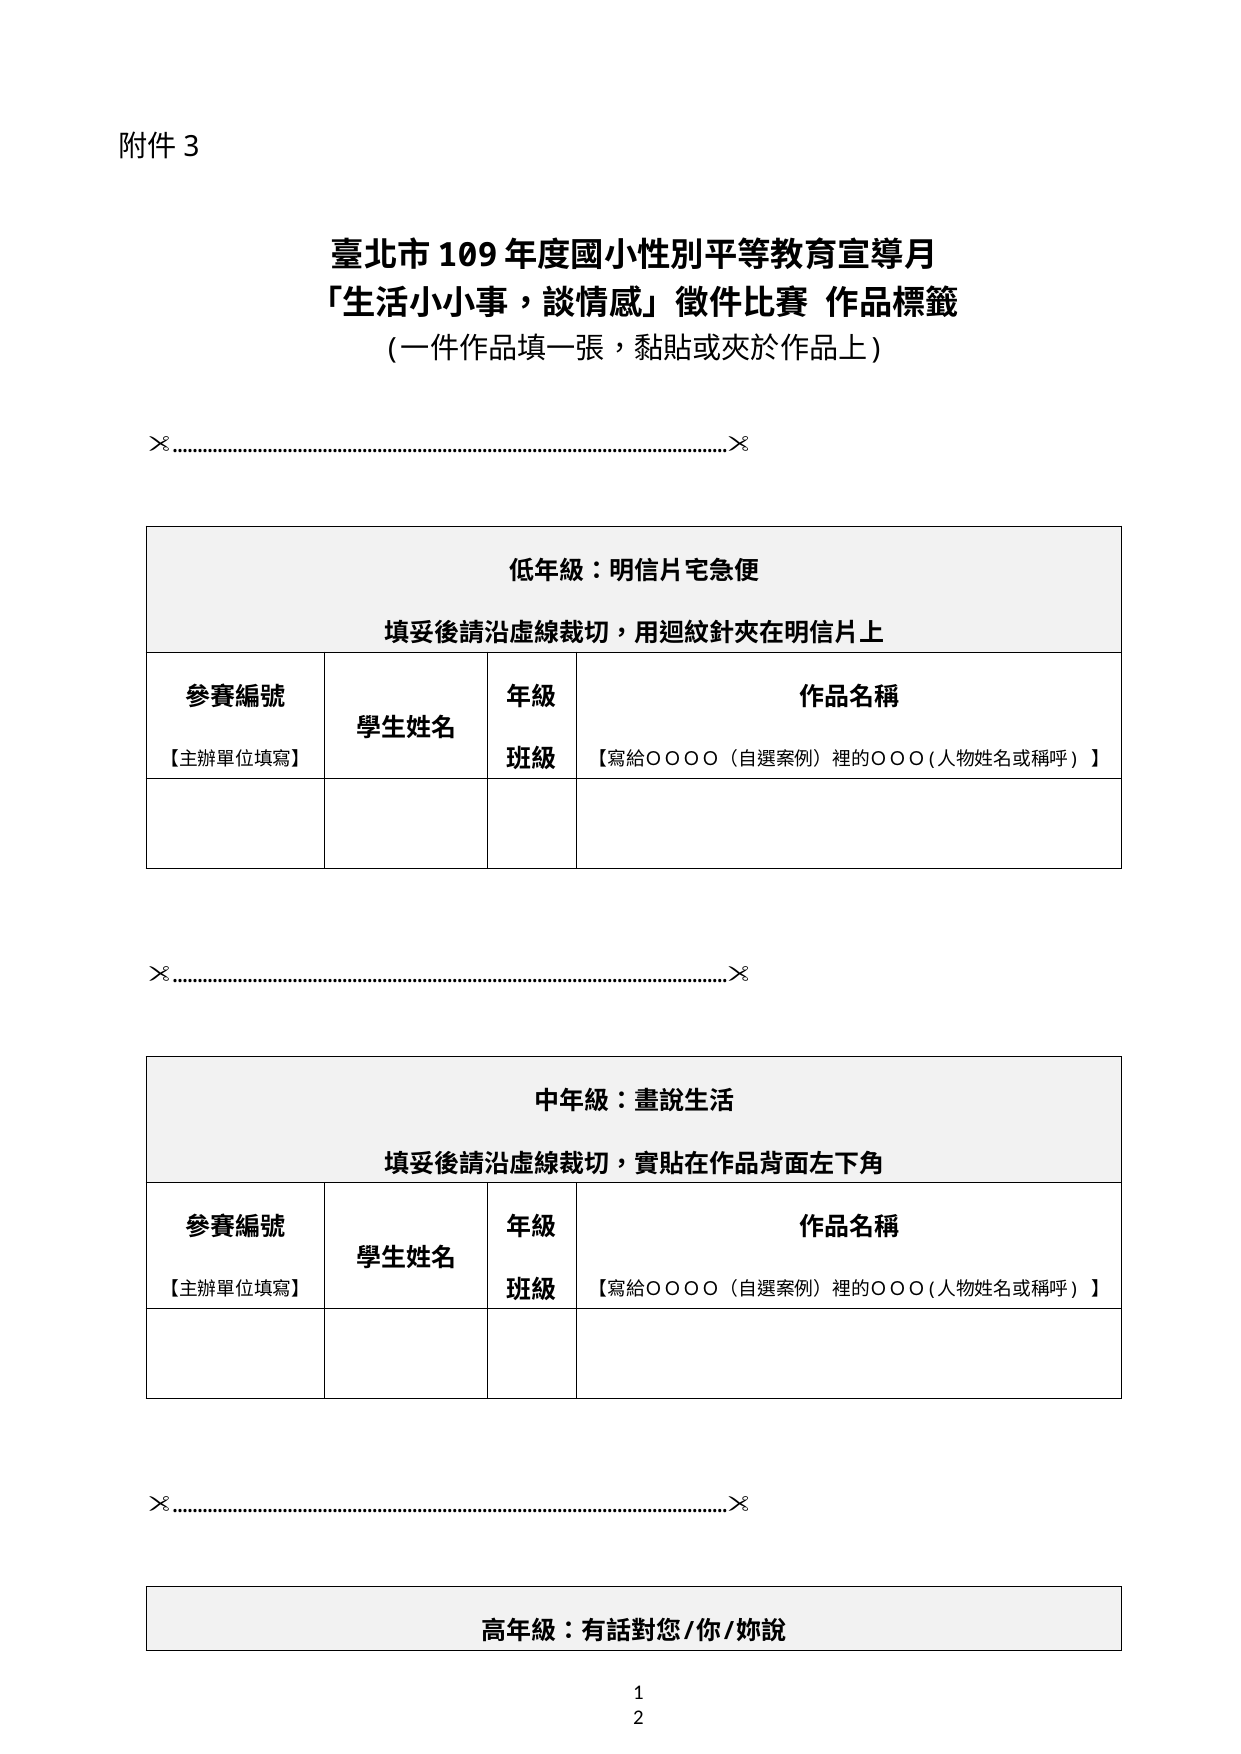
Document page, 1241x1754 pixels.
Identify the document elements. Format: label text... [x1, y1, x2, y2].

table_cell 學生姓名 [325, 653, 487, 778]
table_cell 參賽編號 【主辦單位填寫】 [147, 653, 324, 778]
table_cell [147, 779, 324, 867]
table_cell [325, 1309, 487, 1398]
text (一件作品填一張，黏貼或夾於作品上) [118, 324, 1150, 367]
table_header 低年級：明信片宅急便 填妥後請沿虛線裁切，用迴紋針夾在明信片上 [147, 527, 1121, 652]
table_cell 年級 班級 [488, 653, 576, 778]
text ………………………………………………………………………………………………… [118, 931, 1150, 993]
table_cell [488, 779, 576, 867]
table_cell [147, 1309, 324, 1398]
table_cell [577, 779, 1121, 867]
table_cell [577, 1309, 1121, 1398]
table_cell [488, 1309, 576, 1398]
text ………………………………………………………………………………………………… [118, 1461, 1150, 1524]
text ………………………………………………………………………………………………… [118, 401, 1150, 463]
table_header 高年級：有話對您/你/妳說 [147, 1587, 1121, 1650]
table_cell 作品名稱 【寫給ＯＯＯＯ（自選案例）裡的ＯＯＯ(人物姓名或稱呼) 】 [577, 1183, 1121, 1308]
text 「生活小小事，談情感」徵件比賽 作品標籤 [118, 276, 1150, 324]
table_cell 參賽編號 【主辦單位填寫】 [147, 1183, 324, 1308]
table_cell 學生姓名 [325, 1183, 487, 1308]
table_cell 年級 班級 [488, 1183, 576, 1308]
table_cell 作品名稱 【寫給ＯＯＯＯ（自選案例）裡的ＯＯＯ(人物姓名或稱呼) 】 [577, 653, 1121, 778]
text 臺北市109年度國小性別平等教育宣導月 [118, 227, 1150, 276]
table_header 中年級：畫說生活 填妥後請沿虛線裁切，實貼在作品背面左下角 [147, 1057, 1121, 1182]
table_cell [325, 779, 487, 867]
text 附件3 [118, 102, 1150, 165]
